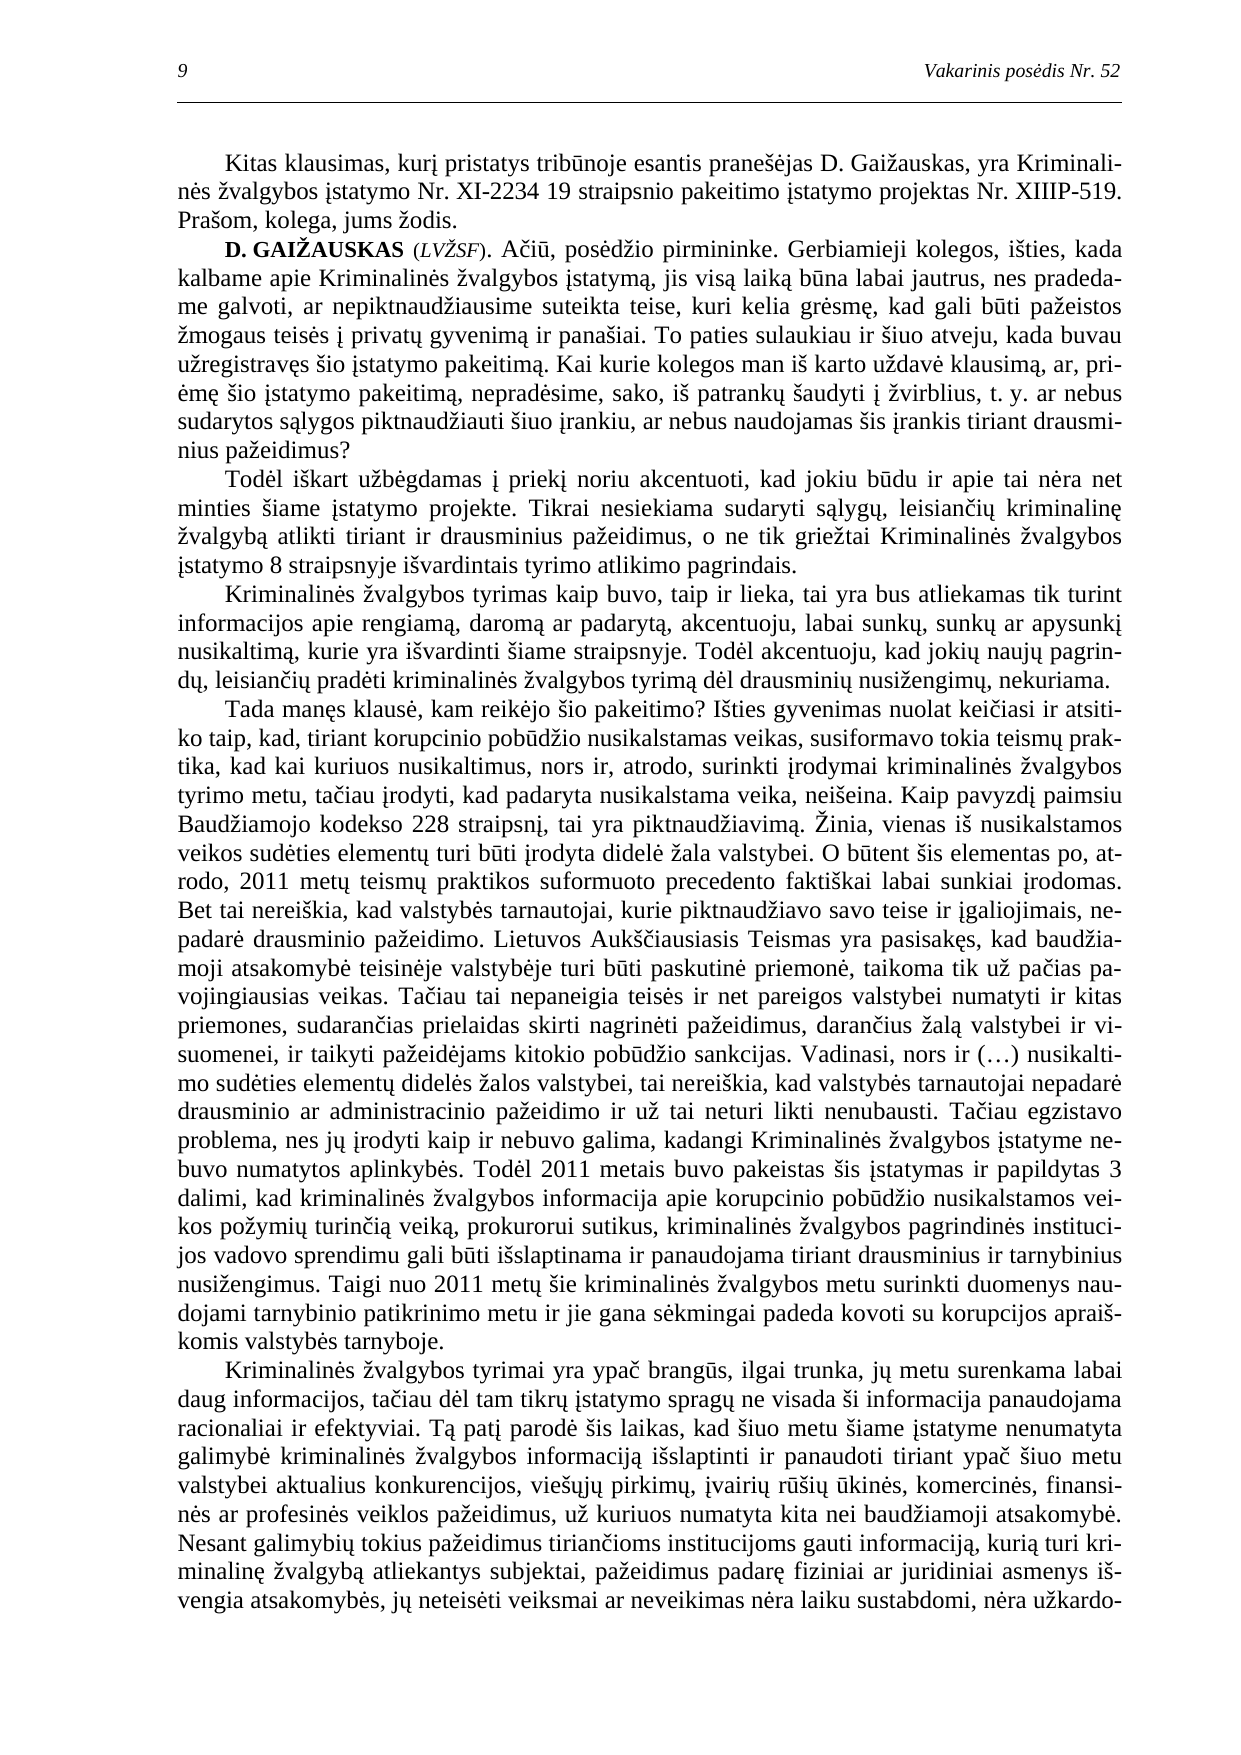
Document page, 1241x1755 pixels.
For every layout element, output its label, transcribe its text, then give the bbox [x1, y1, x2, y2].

text Kri­mi­na­li­nės žval­gy­bos ty­ri­mai yra ypač bran­gūs, il­gai trun­ka, jų me­tu su­ren­ka­ma la­bai daug in­for­ma­ci­jos, ta­čiau dėl tam tik­rų įsta­ty­mo spra­gų ne vi­sa­da ši in­for­ma­ci­ja pa­nau­do­ja­ma ra­cio­na­liai ir efek­ty­viai. Tą pa­tį pa­ro­dė šis lai­kas, kad šiuo me­tu šia­me įsta­ty­me ne­nu­ma­ty­ta ga­li­my­bė kri­mi­na­li­nės žval­gy­bos in­for­ma­ci­ją iš­slap­tin­ti ir pa­nau­do­ti ti­riant ypač šiuo me­tu vals­ty­bei ak­tu­a­lius kon­ku­ren­ci­jos, vie­šų­jų pir­ki­mų, įvai­rių rū­šių ūki­nės, ko­mer­ci­nės, fi­nan­si­nės ar pro­fe­si­nės veik­los pa­žei­di­mus, už ku­riuos nu­ma­ty­ta ki­ta nei bau­džia­mo­ji at­sa­ko­my­bė. Ne­sant ga­li­my­bių to­kius pa­žei­di­mus ti­rian­čioms ins­ti­tu­ci­joms gau­ti in­for­ma­ci­ją, ku­rią tu­ri kri­mi­na­li­nę žval­gy­bą at­lie­kan­tys sub­jek­tai, pa­žei­di­mus pa­da­rę fi­zi­niai ar ju­ri­di­niai as­me­nys iš­ven­gia at­sa­ko­my­bės, jų ne­tei­sė­ti veiks­mai ar ne­vei­ki­mas nė­ra lai­ku su­stab­do­mi, nė­ra už­kar­do­ [177, 1355, 1122, 1614]
text To­dėl iš­kart už­bėg­da­mas į prie­kį no­riu ak­cen­tuo­ti, kad jo­kiu bū­du ir apie tai nė­ra net min­ties šia­me įsta­ty­mo pro­jek­te. Tik­rai ne­sie­kia­ma su­da­ry­ti są­ly­gų, lei­sian­čių kri­mi­na­li­nę žval­gy­bą at­lik­ti ti­riant ir draus­mi­nius pa­žei­di­mus, o ne tik griež­tai Kri­mi­na­li­nės žval­gy­bos įsta­ty­mo 8 straips­ny­je iš­var­din­tais ty­ri­mo at­li­ki­mo pa­grin­dais. [177, 464, 1122, 579]
text D. GAIŽAUSKAS (LVŽSF). Ačiū, po­sė­džio pir­mi­nin­ke. Ger­bia­mie­ji ko­le­gos, iš­ties, ka­da kal­ba­me apie Kri­mi­na­li­nės žval­gy­bos įsta­ty­mą, jis vi­są lai­ką bū­na la­bai jaut­rus, nes pra­de­da­me gal­vo­ti, ar ne­pik­tnau­džiau­si­me su­teik­ta tei­se, ku­ri ke­lia grės­mę, kad ga­li bū­ti pa­žeis­tos žmo­gaus tei­sės į pri­va­tų gy­ve­ni­mą ir pa­na­šiai. To pa­ties su­lau­kiau ir šiuo at­ve­ju, ka­da bu­vau už­re­gist­ra­vęs šio įsta­ty­mo pa­kei­ti­mą. Kai ku­rie ko­le­gos man iš kar­to už­da­vė klau­si­mą, ar, pri­ėmę šio įsta­ty­mo pa­kei­ti­mą, ne­pra­dė­si­me, sa­ko, iš pa­tran­kų šau­dy­ti į žvir­blius, t. y. ar ne­bus su­da­ry­tos są­ly­gos pik­tnau­džiau­ti šiuo įran­kiu, ar ne­bus nau­do­ja­mas šis įran­kis ti­riant draus­mi­nius pa­žei­di­mus? [177, 234, 1122, 464]
text Ki­tas klau­si­mas, ku­rį pri­sta­tys tri­bū­no­je esan­tis pra­ne­šė­jas D. Gai­žaus­kas, yra Kri­mi­na­li­nės žval­gy­bos įsta­ty­mo Nr. XI-2234 19 straips­nio pa­kei­ti­mo įsta­ty­mo pro­jek­tas Nr. XIIIP-519. Pra­šom, ko­le­ga, jums žo­dis. [177, 148, 1122, 234]
text Kri­mi­na­li­nės žval­gy­bos ty­ri­mas kaip bu­vo, taip ir lie­ka, tai yra bus at­lie­ka­mas tik tu­rint in­for­ma­ci­jos apie ren­gia­mą, da­ro­mą ar pa­da­ry­tą, ak­cen­tuo­ju, la­bai sun­kų, sun­kų ar apy­sun­kį nu­si­kal­ti­mą, ku­rie yra iš­var­din­ti šia­me straips­ny­je. To­dėl ak­cen­tuo­ju, kad jo­kių nau­jų pa­grin­dų, lei­sian­čių pra­dė­ti kri­mi­na­li­nės žval­gy­bos ty­ri­mą dėl draus­mi­nių nu­si­žen­gi­mų, ne­ku­ria­ma. [177, 579, 1122, 694]
text Ta­da ma­nęs klau­sė, kam rei­kė­jo šio pa­kei­ti­mo? Iš­ties gy­ve­ni­mas nuo­lat kei­čia­si ir at­si­ti­ko taip, kad, ti­riant ko­rup­ci­nio po­bū­džio nu­si­kals­ta­mas vei­kas, su­si­for­ma­vo to­kia teis­mų prak­ti­ka, kad kai ku­riuos nu­si­kal­ti­mus, nors ir, at­ro­do, su­rink­ti įro­dy­mai kri­mi­na­li­nės žval­gy­bos ty­ri­mo me­tu, ta­čiau įro­dy­ti, kad pa­da­ry­ta nu­si­kals­ta­ma vei­ka, ne­išeina. Kaip pa­vyz­dį pa­im­siu Bau­džia­mo­jo ko­dek­so 228 straips­nį, tai yra pik­tnau­džia­vi­mą. Ži­nia, vie­nas iš nu­si­kals­ta­mos vei­kos su­dė­ties ele­men­tų tu­ri bū­ti įro­dy­ta di­de­lė ža­la vals­ty­bei. O bū­tent šis ele­men­tas po, at­ro­do, 2011 me­tų teis­mų prak­ti­kos su­for­muo­to pre­ce­den­to fak­tiš­kai la­bai sun­kiai įro­do­mas. Bet tai ne­reiš­kia, kad vals­ty­bės tar­nau­to­jai, ku­rie pik­tnau­džia­vo sa­vo tei­se ir įga­lio­ji­mais, ne­pa­da­rė draus­mi­nio pa­žei­di­mo. Lie­tu­vos Aukš­čiau­sia­sis Teis­mas yra pa­si­sa­kęs, kad bau­džia­mo­ji at­sa­ko­my­bė tei­si­nė­je vals­ty­bė­je tu­ri bū­ti pas­ku­ti­nė prie­mo­nė, tai­ko­ma tik už pa­čias pa­vojin­giau­sias vei­kas. Ta­čiau tai ne­pa­nei­gia tei­sės ir net pa­rei­gos vals­ty­bei nu­ma­ty­ti ir ki­tas prie­mo­nes, su­da­ran­čias prie­lai­das skir­ti nag­ri­nė­ti pa­žei­di­mus, da­ran­čius ža­lą vals­ty­bei ir vi­suo­me­nei, ir tai­ky­ti pa­žei­dė­jams ki­to­kio po­bū­džio sank­ci­jas. Va­di­na­si, nors ir (…) nu­si­kal­ti­mo su­dė­ties ele­men­tų di­de­lės ža­los vals­ty­bei, tai ne­reiš­kia, kad vals­ty­bės tar­nau­to­jai ne­pa­da­rė draus­mi­nio ar ad­mi­nist­ra­ci­nio pa­žei­di­mo ir už tai ne­tu­ri lik­ti nenu­baus­ti. Ta­čiau eg­zis­ta­vo pro­ble­ma, nes jų įro­dy­ti kaip ir ne­bu­vo ga­li­ma, ka­dan­gi Kri­mi­na­li­nės žval­gy­bos įsta­ty­me ne­bu­vo nu­ma­ty­tos ap­lin­ky­bės. To­dėl 2011 me­tais bu­vo pa­keis­tas šis įsta­ty­mas ir pa­pil­dy­tas 3 da­li­mi, kad kri­mi­na­li­nės žval­gy­bos in­for­ma­ci­ja apie ko­rup­ci­nio po­bū­džio nu­si­kals­ta­mos vei­kos po­žy­mių tu­rin­čią vei­ką, pro­ku­ro­rui su­ti­kus, kri­mi­na­li­nės žval­gy­bos pa­grin­di­nės ins­ti­tu­ci­jos va­do­vo spren­di­mu ga­li bū­ti iš­slap­ti­na­ma ir pa­nau­do­ja­ma ti­riant draus­mi­nius ir tar­ny­bi­nius nu­si­žen­gi­mus. Tai­gi nuo 2011 me­tų šie kri­mi­na­li­nės žval­gy­bos me­tu su­rink­ti duo­me­nys nau­do­ja­mi tar­ny­bi­nio pa­tik­ri­ni­mo me­tu ir jie ga­na sėk­min­gai pa­de­da ko­vo­ti su ko­rup­ci­jos ap­raiš­ko­mis vals­ty­bės tar­ny­bo­je. [177, 694, 1122, 1355]
